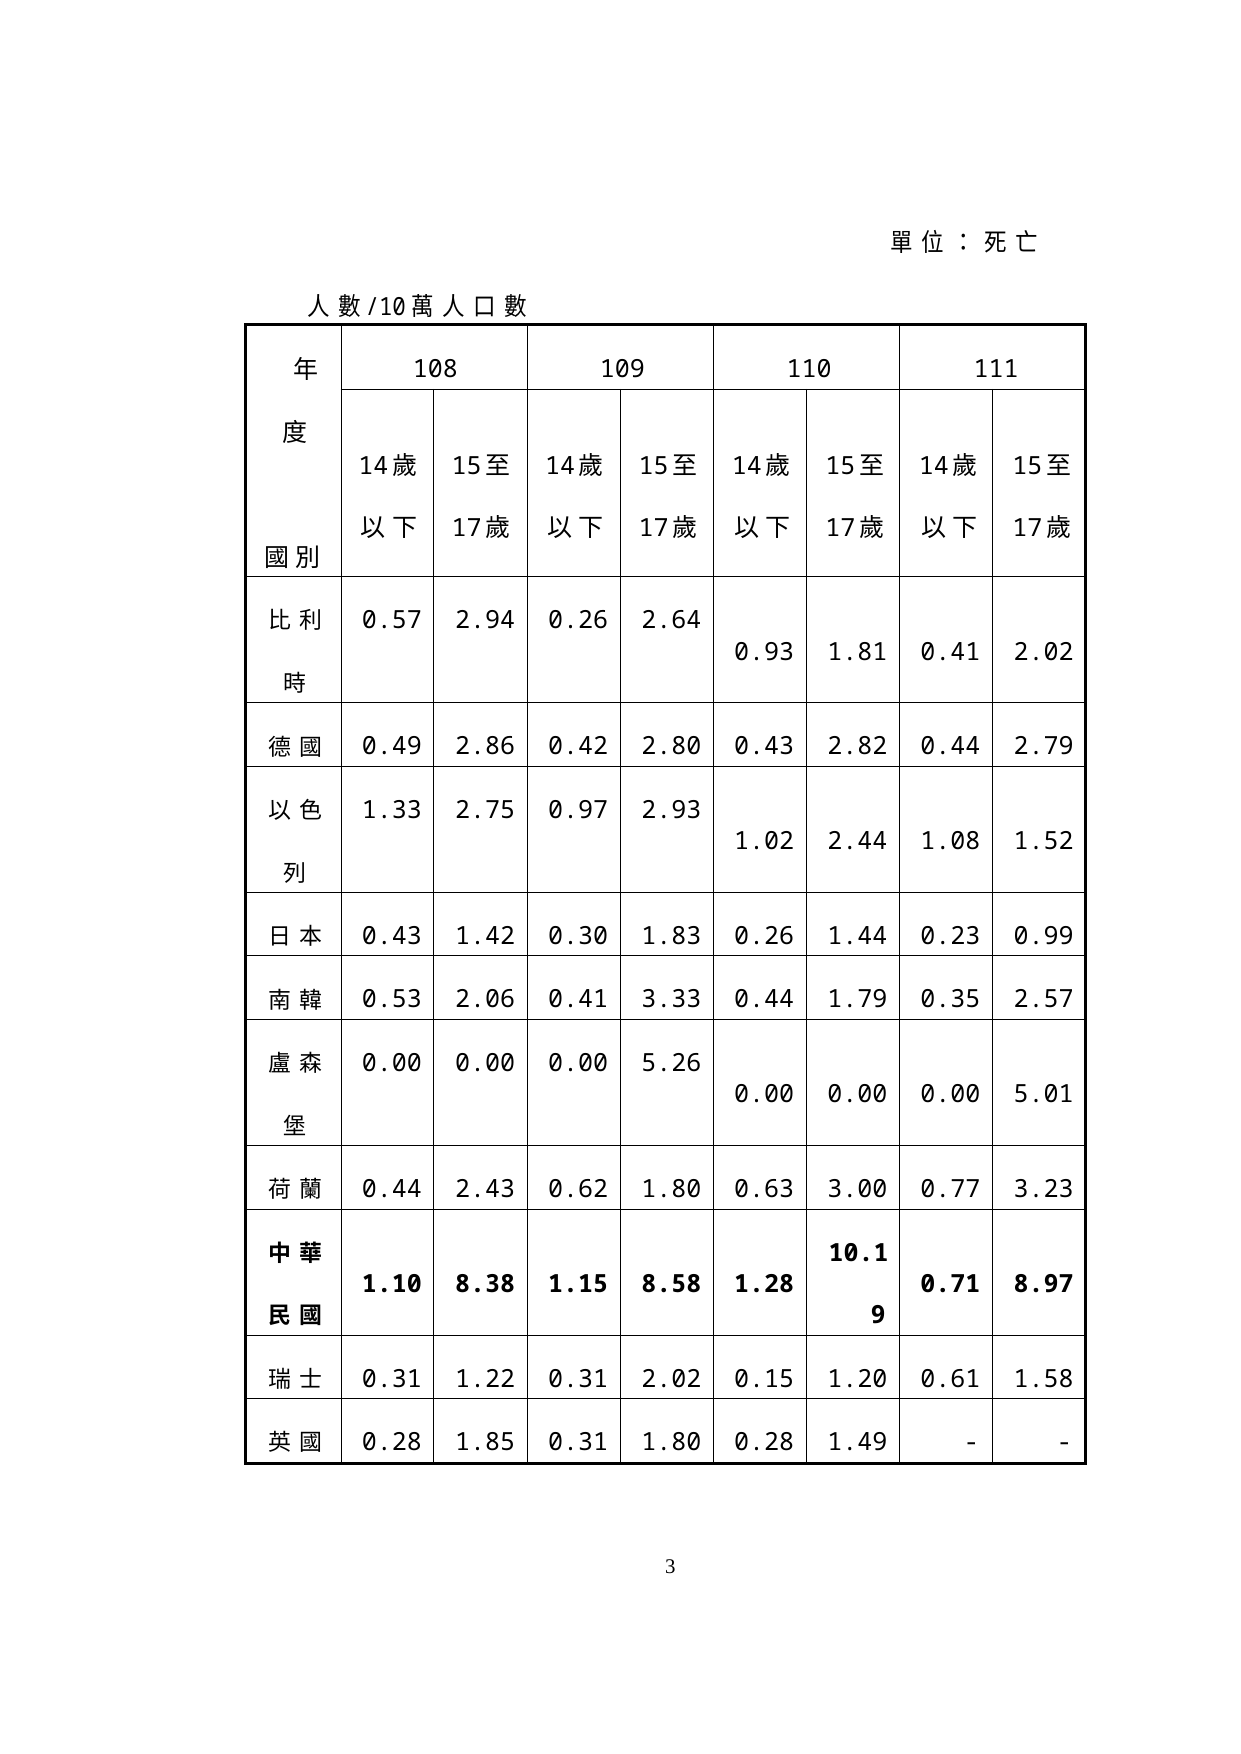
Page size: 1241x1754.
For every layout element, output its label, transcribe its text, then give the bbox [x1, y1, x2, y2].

table_cell 2.43 [434, 1146, 527, 1208]
table_cell 1.33 [342, 767, 433, 892]
table_cell 1.10 [342, 1210, 433, 1334]
table_cell 0.28 [714, 1399, 806, 1462]
table_cell 0.77 [900, 1146, 992, 1208]
table_cell 0.41 [900, 577, 992, 702]
table_cell 0.57 [342, 577, 433, 702]
table_cell 0.00 [434, 1020, 527, 1145]
table_cell 2.64 [621, 577, 713, 702]
table_cell 0.97 [528, 767, 620, 892]
table_cell 2.94 [434, 577, 527, 702]
table_cell 5.01 [993, 1020, 1084, 1145]
table_cell 1.15 [528, 1210, 620, 1334]
table_cell 0.61 [900, 1336, 992, 1398]
table_cell 1.81 [807, 577, 899, 702]
table_cell 0.53 [342, 956, 433, 1019]
table_header 108 [342, 326, 527, 389]
table_cell 2.93 [621, 767, 713, 892]
table_header 111 [900, 326, 1084, 389]
table_cell 15至17歲 [993, 390, 1084, 576]
table_cell 中華 民國 [247, 1210, 341, 1334]
table_cell 日本 [247, 893, 341, 955]
table_cell 14歲以下 [900, 390, 992, 576]
table_cell 2.82 [807, 703, 899, 766]
table_cell 瑞士 [247, 1336, 341, 1398]
table_cell 0.23 [900, 893, 992, 955]
table_cell 0.00 [900, 1020, 992, 1145]
table_cell 0.43 [714, 703, 806, 766]
table_cell 0.63 [714, 1146, 806, 1208]
table_cell 8.97 [993, 1210, 1084, 1334]
table_cell 1.83 [621, 893, 713, 955]
table_cell 0.35 [900, 956, 992, 1019]
table_cell 15至17歲 [434, 390, 527, 576]
table_cell 1.28 [714, 1210, 806, 1334]
table_cell 10.19 [807, 1210, 899, 1334]
table_header 109 [528, 326, 713, 389]
table_cell 2.79 [993, 703, 1084, 766]
table_cell 2.86 [434, 703, 527, 766]
table_cell 1.42 [434, 893, 527, 955]
table_cell 荷蘭 [247, 1146, 341, 1208]
table_cell 5.26 [621, 1020, 713, 1145]
table_cell 盧森堡 [247, 1020, 341, 1145]
table_cell 0.41 [528, 956, 620, 1019]
table_cell 14歲以下 [528, 390, 620, 576]
table_cell 0.00 [528, 1020, 620, 1145]
table_cell 英國 [247, 1399, 341, 1462]
table_cell 0.93 [714, 577, 806, 702]
table_cell 南韓 [247, 956, 341, 1019]
table_cell 2.02 [621, 1336, 713, 1398]
table_cell 0.15 [714, 1336, 806, 1398]
table_cell 3.33 [621, 956, 713, 1019]
table_cell 1.79 [807, 956, 899, 1019]
table_cell 1.08 [900, 767, 992, 892]
table_cell 1.22 [434, 1336, 527, 1398]
table_cell 14歲以下 [342, 390, 433, 576]
table_cell 1.20 [807, 1336, 899, 1398]
table_cell 1.85 [434, 1399, 527, 1462]
table_cell 15至17歲 [621, 390, 713, 576]
table_header 110 [714, 326, 899, 389]
table_cell 1.02 [714, 767, 806, 892]
table_cell 2.44 [807, 767, 899, 892]
table_cell 0.44 [342, 1146, 433, 1208]
table_cell 1.52 [993, 767, 1084, 892]
table_cell 0.31 [528, 1399, 620, 1462]
table_cell 0.71 [900, 1210, 992, 1334]
table_cell 0.43 [342, 893, 433, 955]
table_cell 0.00 [807, 1020, 899, 1145]
table_cell 0.31 [528, 1336, 620, 1398]
table_cell 0.44 [714, 956, 806, 1019]
table_cell 14歲以下 [714, 390, 806, 576]
table_cell 0.26 [528, 577, 620, 702]
table_cell 1.58 [993, 1336, 1084, 1398]
table_cell 2.80 [621, 703, 713, 766]
table_cell 8.58 [621, 1210, 713, 1334]
table_cell 2.75 [434, 767, 527, 892]
table_cell 1.44 [807, 893, 899, 955]
table_cell 0.00 [714, 1020, 806, 1145]
table_cell 比利時 [247, 577, 341, 702]
table_cell 8.38 [434, 1210, 527, 1334]
table_cell 以色列 [247, 767, 341, 892]
table_cell - [993, 1399, 1084, 1462]
table_cell 1.49 [807, 1399, 899, 1462]
table_cell 0.99 [993, 893, 1084, 955]
table_header 年度 國別 [247, 326, 341, 576]
table_cell 0.44 [900, 703, 992, 766]
table_cell 0.30 [528, 893, 620, 955]
table_cell 德國 [247, 703, 341, 766]
table_cell 0.62 [528, 1146, 620, 1208]
table_cell 2.57 [993, 956, 1084, 1019]
text 單位：死亡人數/10萬人口數 [237, 198, 1063, 323]
table_cell 0.00 [342, 1020, 433, 1145]
table_cell 3.00 [807, 1146, 899, 1208]
table_cell 0.31 [342, 1336, 433, 1398]
table_cell 0.28 [342, 1399, 433, 1462]
table_cell - [900, 1399, 992, 1462]
table_cell 2.02 [993, 577, 1084, 702]
table_cell 3.23 [993, 1146, 1084, 1208]
table_cell 0.42 [528, 703, 620, 766]
table_cell 1.80 [621, 1146, 713, 1208]
table_cell 0.49 [342, 703, 433, 766]
table_cell 0.26 [714, 893, 806, 955]
table_cell 2.06 [434, 956, 527, 1019]
table_cell 1.80 [621, 1399, 713, 1462]
table_cell 15至17歲 [807, 390, 899, 576]
